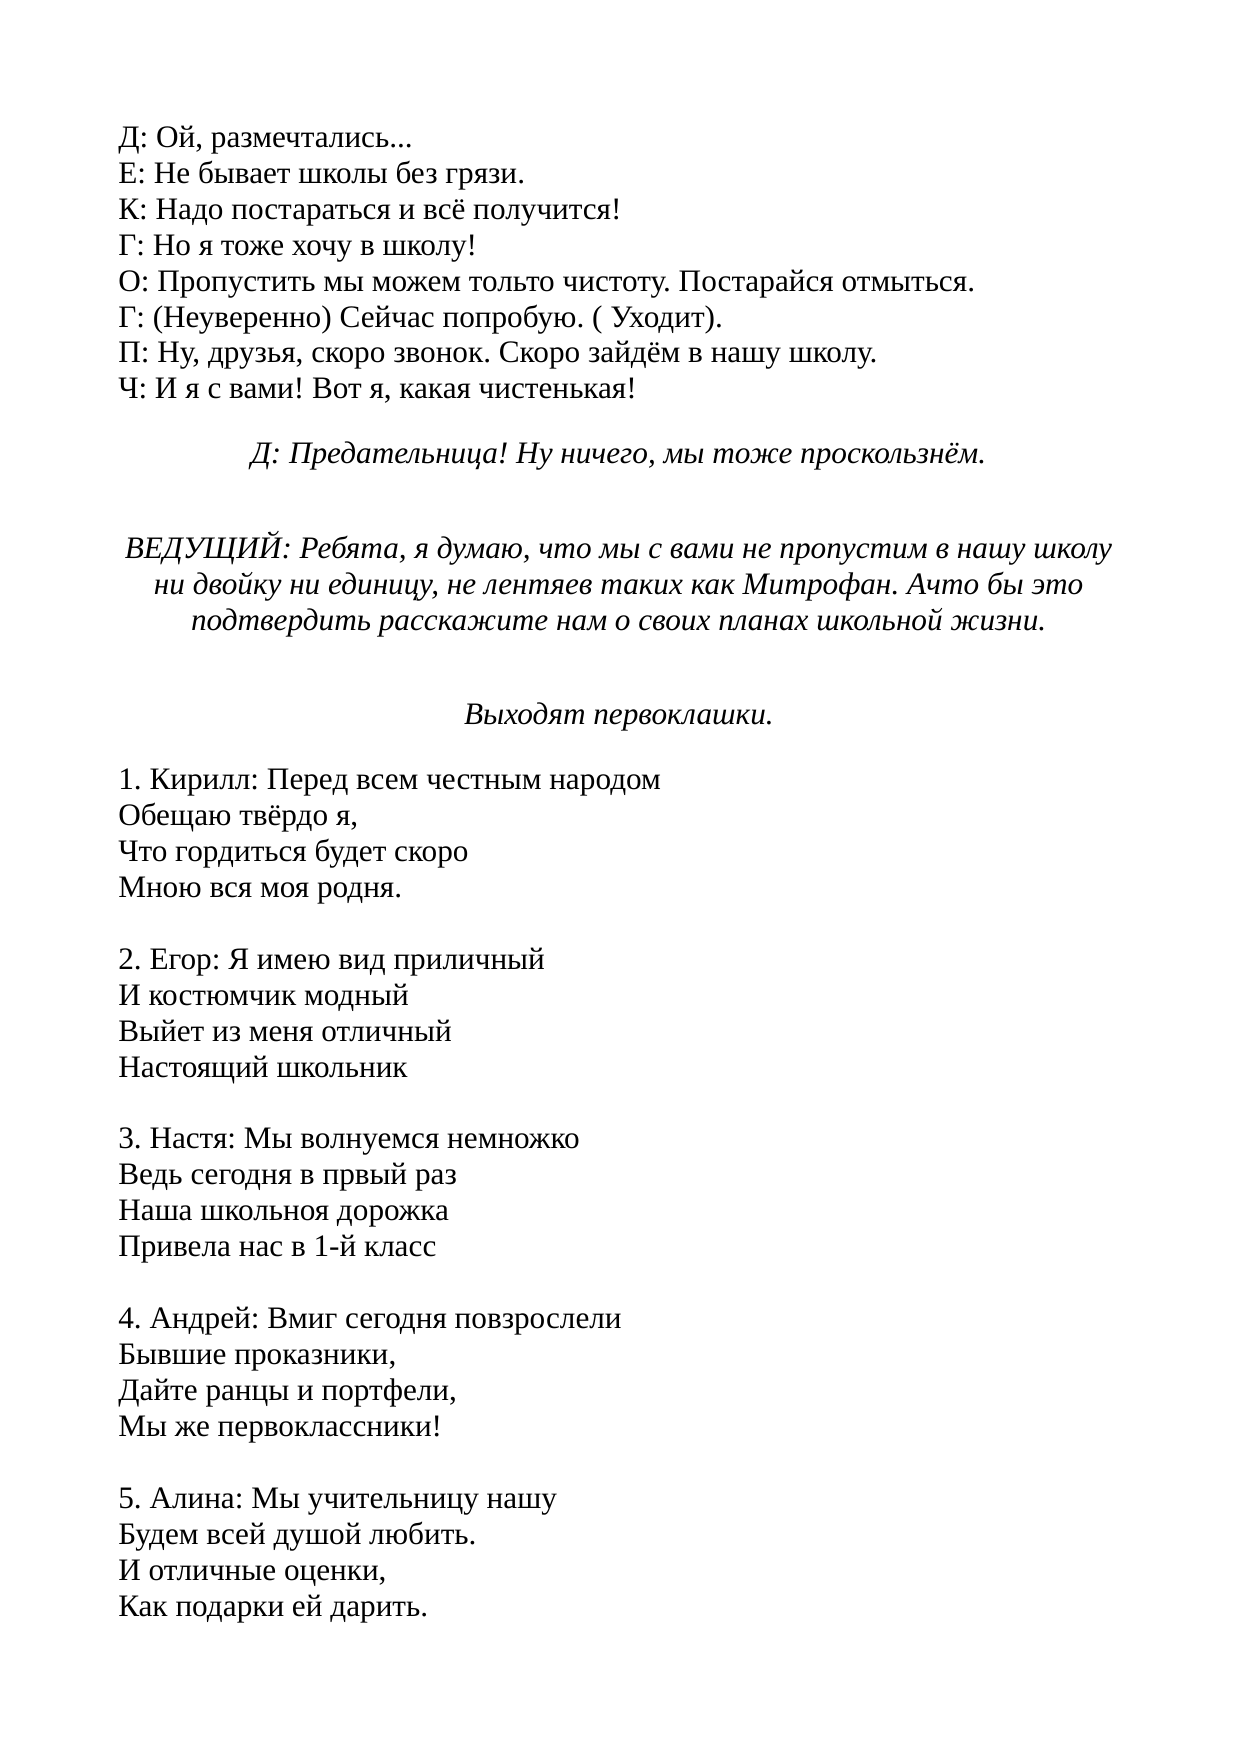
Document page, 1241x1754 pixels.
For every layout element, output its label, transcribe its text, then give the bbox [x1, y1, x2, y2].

text И отличные оценки, [118, 1551, 1122, 1587]
text ВЕДУЩИЙ: Ребята, я думаю, что мы с вами не пропустим в нашу школу ни двойку ни единицу, не лентяев таких как Митрофан. Ачто бы это подтвердить расскажите нам о своих планах школьной жизни. [118, 529, 1122, 637]
text Мы же первоклассники! [118, 1407, 1122, 1443]
text О: Пропустить мы можем тольто чистоту. Постарайся отмыться. [118, 262, 1122, 298]
text Д: Предательница! Ну ничего, мы тоже проскользнём. [118, 435, 1122, 471]
text Будем всей душой любить. [118, 1515, 1122, 1551]
text 3. Настя: Мы волнуемся немножко [118, 1120, 1122, 1156]
text Г: (Неуверенно) Сейчас попробую. ( Уходит). [118, 298, 1122, 334]
text Выйет из меня отличный [118, 1012, 1122, 1048]
text Настоящий школьник [118, 1048, 1122, 1084]
text П: Ну, друзья, скоро звонок. Скоро зайдём в нашу школу. [118, 334, 1122, 370]
text 5. Алина: Мы учительницу нашу [118, 1479, 1122, 1515]
text Обещаю твёрдо я, [118, 796, 1122, 832]
text 4. Андрей: Вмиг сегодня повзрослели [118, 1299, 1122, 1335]
text Что гордиться будет скоро [118, 832, 1122, 868]
text Д: Ой, размечтались... Е: Не бывает школы без грязи. К: Надо постараться и всё получится! [118, 118, 1122, 226]
text Дайте ранцы и портфели, [118, 1371, 1122, 1407]
text Бывшие проказники, [118, 1335, 1122, 1371]
text Мною вся моя родня. [118, 868, 1122, 904]
text Ведь сегодня в првый раз [118, 1156, 1122, 1192]
text 1. Кирилл: Перед всем честным народом [118, 760, 1122, 796]
text Ч: И я с вами! Вот я, какая чистенькая! [118, 370, 1122, 406]
text Г: Но я тоже хочу в школу! [118, 226, 1122, 262]
text Выходят первоклашки. [118, 695, 1122, 731]
text Как подарки ей дарить. [118, 1587, 1122, 1623]
text Привела нас в 1-й класс [118, 1227, 1122, 1263]
text И костюмчик модный [118, 976, 1122, 1012]
text Наша школьноя дорожка [118, 1192, 1122, 1227]
text 2. Егор: Я имею вид приличный [118, 940, 1122, 976]
